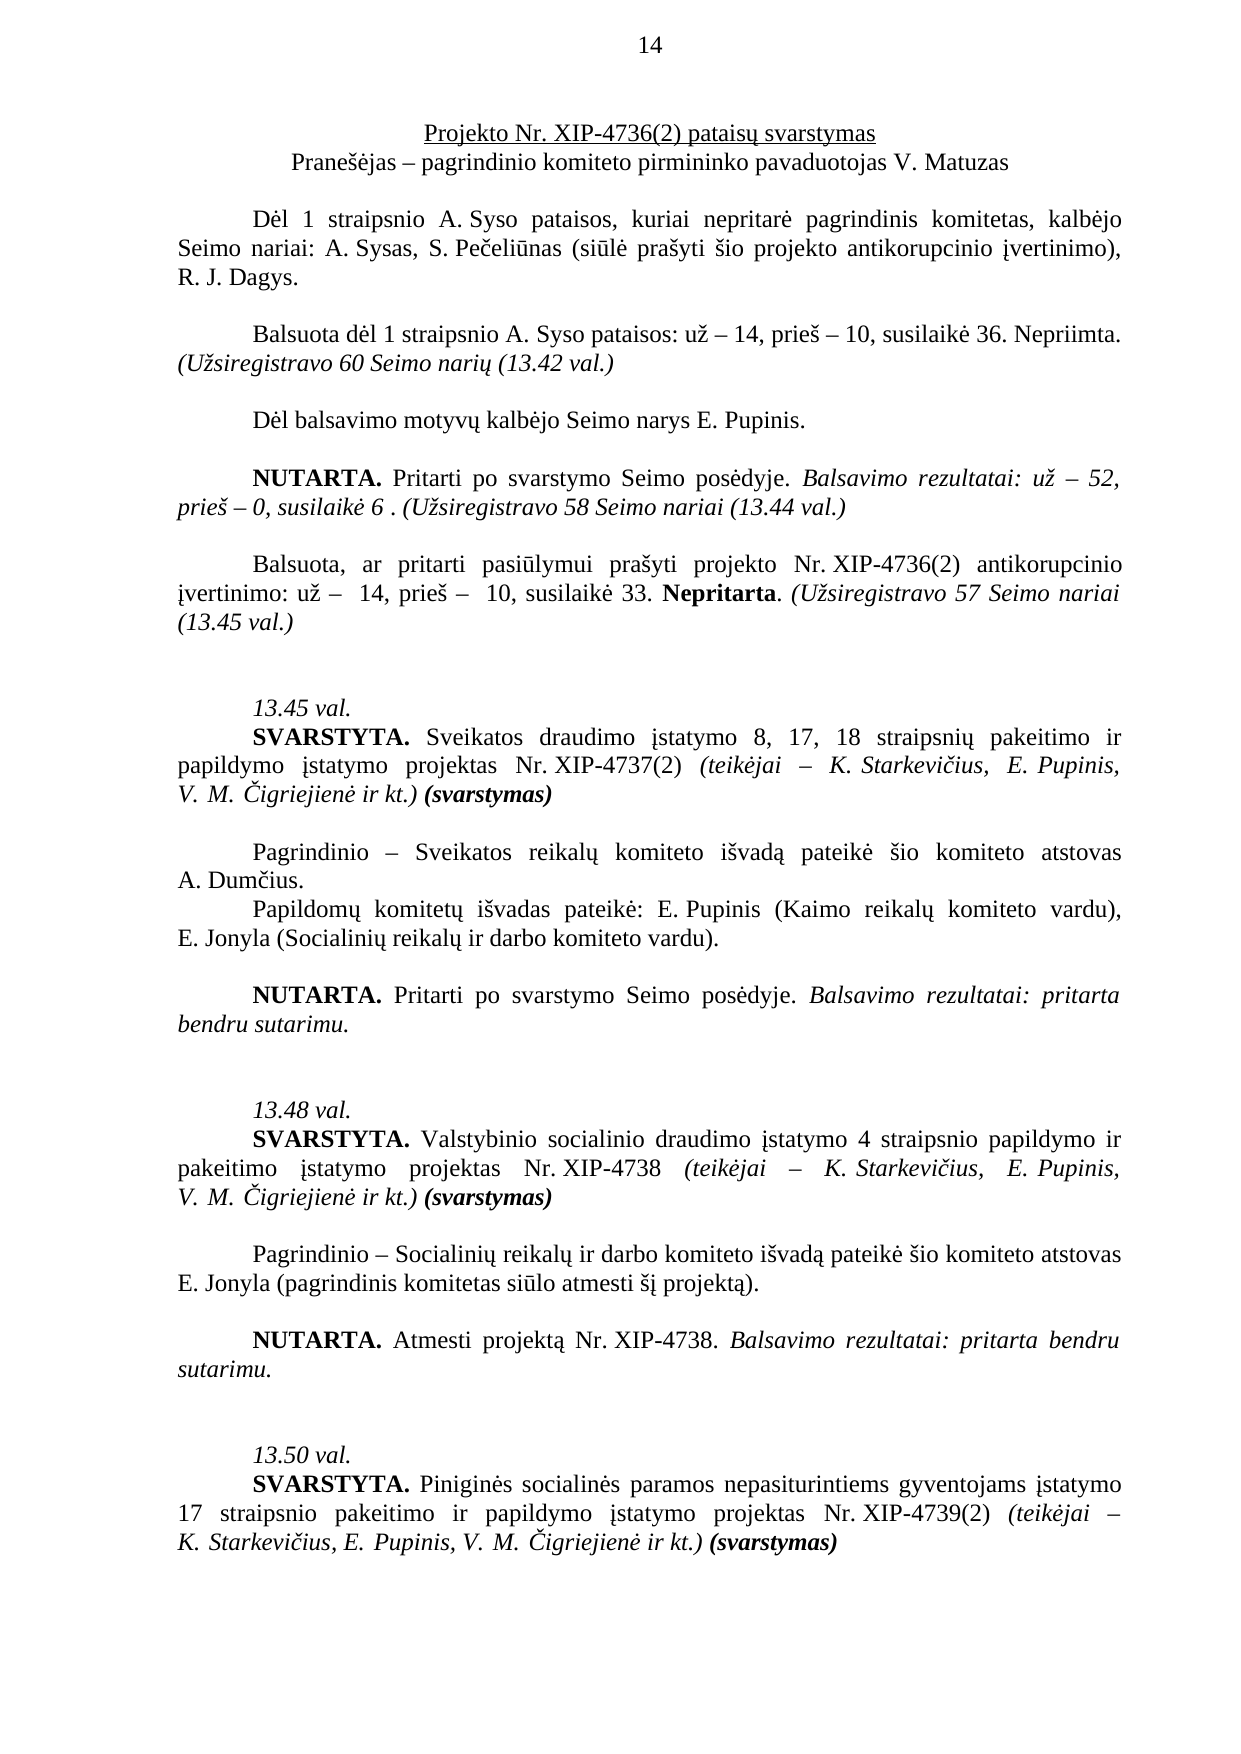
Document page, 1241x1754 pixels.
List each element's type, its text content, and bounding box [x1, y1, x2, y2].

text 13.50 val. [177, 1441, 1122, 1469]
subtitle Projekto Nr. XIP-4736(2) pataisų svarstymas [177, 118, 1122, 147]
text Papildomų komitetų išvadas pateikė: E. Pupinis (Kaimo reikalų komiteto vardu), E. Jonyla (Socialinių reikalų ir darbo komiteto vardu). [177, 894, 1122, 952]
text Pranešėjas – pagrindinio komiteto pirmininko pavaduotojas V. Matuzas [177, 147, 1122, 176]
text NUTARTA. Pritarti po svarstymo Seimo posėdyje. Balsavimo rezultatai: pritarta bendru sutarimu. [177, 981, 1122, 1038]
text SVARSTYTA. Sveikatos draudimo įstatymo 8, 17, 18 straipsnių pakeitimo ir papildymo įstatymo projektas Nr. XIP-4737(2) (teikėjai – K. Starkevičius, E. Pupinis, V. M. Čigriejienė ir kt.) (svarstymas) [177, 722, 1122, 808]
text 13.45 val. [177, 693, 1122, 722]
text Pagrindinio – Sveikatos reikalų komiteto išvadą pateikė šio komiteto atstovas A. Dumčius. [177, 837, 1122, 894]
text 13.48 val. [177, 1096, 1122, 1124]
text Dėl balsavimo motyvų kalbėjo Seimo narys E. Pupinis. [177, 406, 1122, 434]
text SVARSTYTA. Piniginės socialinės paramos nepasiturintiems gyventojams įstatymo 17 straipsnio pakeitimo ir papildymo įstatymo projektas Nr. XIP-4739(2) (teikėjai – K. Starkevičius, E. Pupinis, V. M. Čigriejienė ir kt.) (svarstymas) [177, 1469, 1122, 1556]
text Balsuota, ar pritarti pasiūlymui prašyti projekto Nr. XIP-4736(2) antikorupcinio įvertinimo: už – 14, prieš – 10, susilaikė 33. Nepritarta. (Užsiregistravo 57 Seimo nariai (13.45 val.) [177, 549, 1122, 636]
text SVARSTYTA. Valstybinio socialinio draudimo įstatymo 4 straipsnio papildymo ir pakeitimo įstatymo projektas Nr. XIP-4738 (teikėjai – K. Starkevičius, E. Pupinis, V. M. Čigriejienė ir kt.) (svarstymas) [177, 1124, 1122, 1211]
text NUTARTA. Pritarti po svarstymo Seimo posėdyje. Balsavimo rezultatai: už – 52, prieš – 0, susilaikė 6 . (Užsiregistravo 58 Seimo nariai (13.44 val.) [177, 463, 1122, 521]
text Balsuota dėl 1 straipsnio A. Syso pataisos: už – 14, prieš – 10, susilaikė 36. Nepriimta. (Užsiregistravo 60 Seimo narių (13.42 val.) [177, 319, 1122, 377]
text NUTARTA. Atmesti projektą Nr. XIP-4738. Balsavimo rezultatai: pritarta bendru sutarimu. [177, 1326, 1122, 1383]
text Dėl 1 straipsnio A. Syso pataisos, kuriai nepritarė pagrindinis komitetas, kalbėjo Seimo nariai: A. Sysas, S. Pečeliūnas (siūlė prašyti šio projekto antikorupcinio įvertinimo), R. J. Dagys. [177, 204, 1122, 291]
text Pagrindinio – Socialinių reikalų ir darbo komiteto išvadą pateikė šio komiteto atstovas E. Jonyla (pagrindinis komitetas siūlo atmesti šį projektą). [177, 1239, 1122, 1297]
